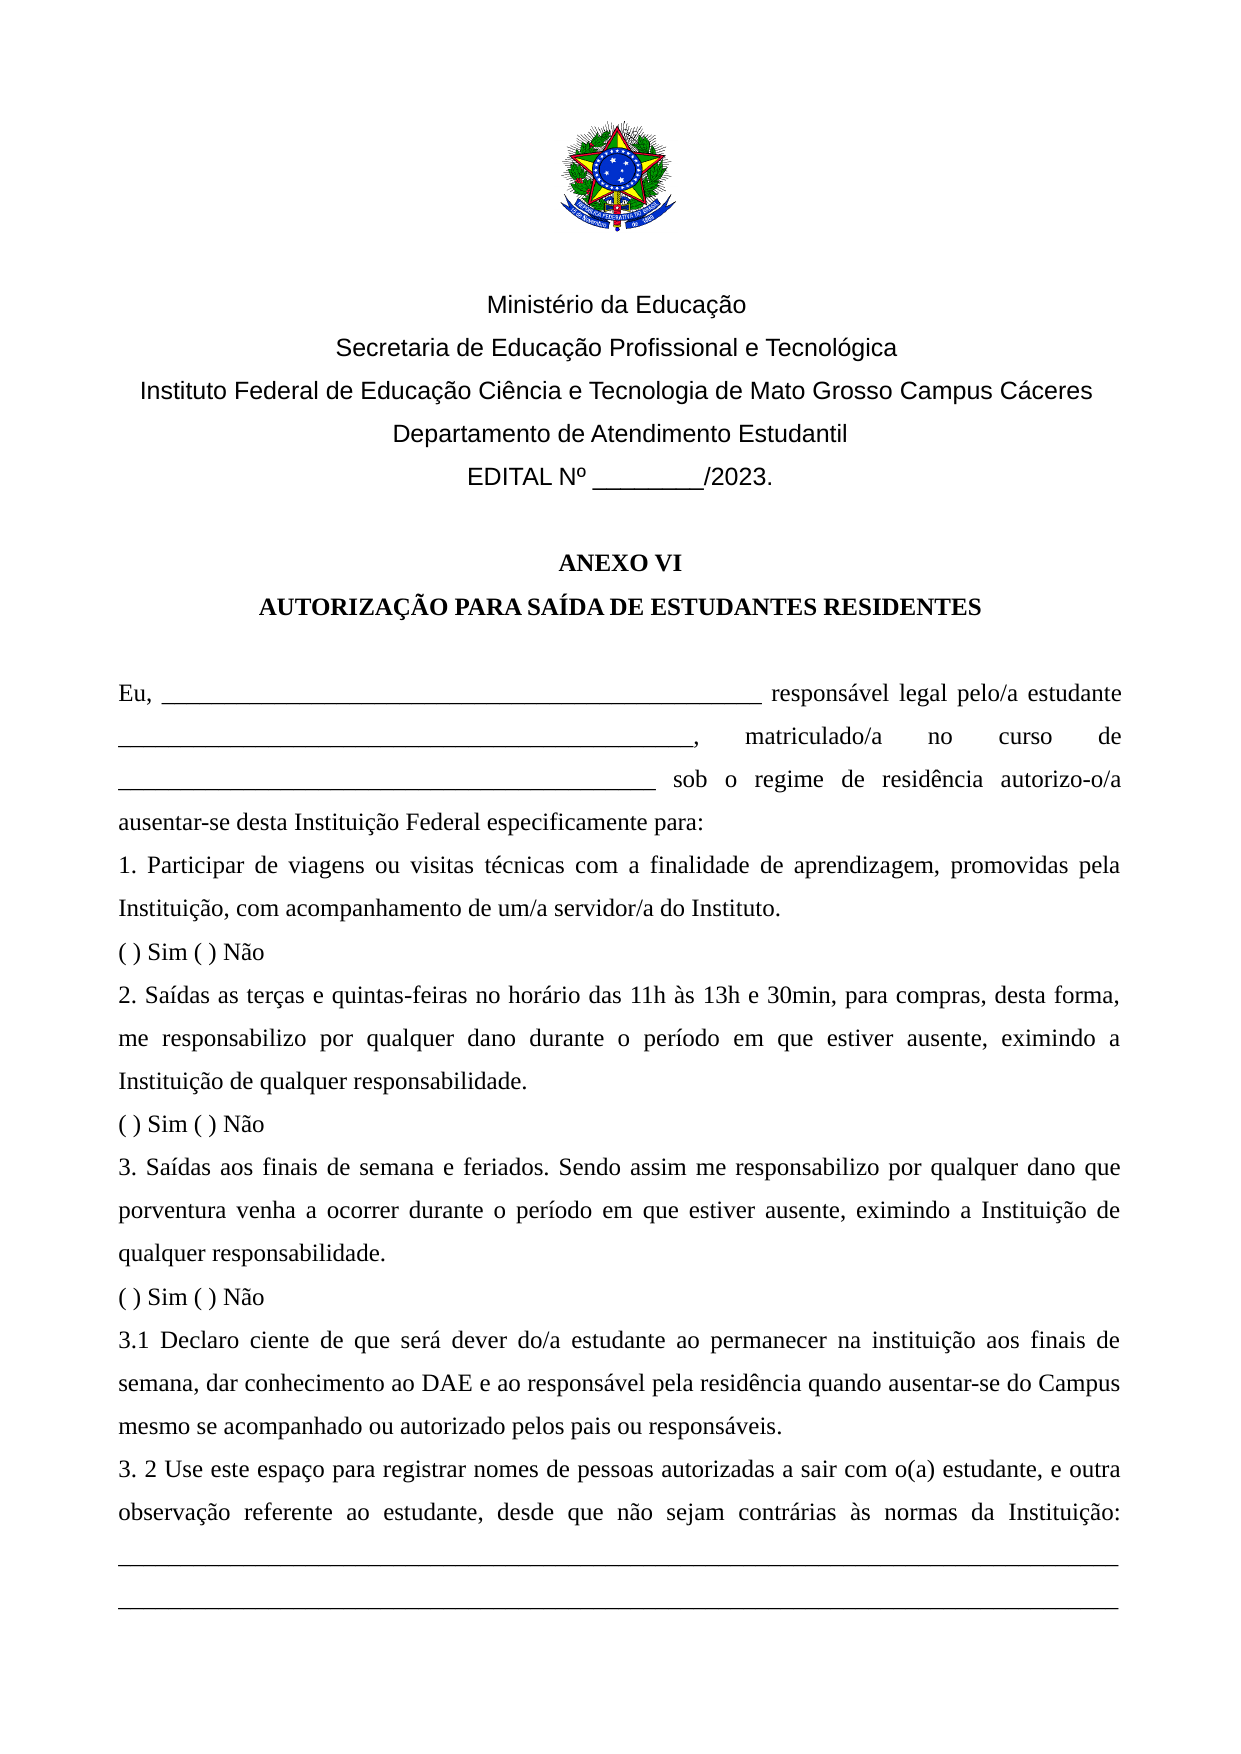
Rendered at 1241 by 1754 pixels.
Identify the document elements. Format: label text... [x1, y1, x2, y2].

text 2. Saídas as terças e quintas-feiras no horário das 11h às 13h e 30min, para compras, desta forma, me responsabilizo por qualquer dano durante o período em que estiver ausente, eximindo a Instituição de qualquer responsabilidade. [118, 980, 1122, 1095]
text Departamento de Atendimento Estudantil [118, 419, 1122, 448]
text ( ) Sim ( ) Não [118, 1282, 1122, 1310]
text ( ) Sim ( ) Não [118, 1109, 1122, 1138]
text Instituto Federal de Educação Ciência e Tecnologia de Mato Grosso Campus Cáceres [118, 376, 1122, 405]
text 3. 2 Use este espaço para registrar nomes de pessoas autorizadas a sair com o(a) estudante, e outra observação referente ao estudante, desde que não sejam contrárias às normas da Instituição: ________________________________________________________________________________________________________________________________________________________________ [118, 1454, 1122, 1612]
text Secretaria de Educação Profissional e Tecnológica [118, 333, 1122, 362]
picture [554, 118, 679, 233]
text AUTORIZAÇÃO PARA SAÍDA DE ESTUDANTES RESIDENTES [118, 592, 1122, 620]
text ( ) Sim ( ) Não [118, 937, 1122, 965]
text EDITAL Nº ________/2023. [118, 462, 1122, 491]
text Eu, ________________________________________________ responsável legal pelo/a estudante ______________________________________________, matriculado/a no curso de ___________________________________________ sob o regime de residência autorizo-o/a ausentar-se desta Instituição Federal especificamente para: [118, 678, 1122, 836]
text 3. Saídas aos finais de semana e feriados. Sendo assim me responsabilizo por qualquer dano que porventura venha a ocorrer durante o período em que estiver ausente, eximindo a Instituição de qualquer responsabilidade. [118, 1152, 1122, 1267]
text Ministério da Educação [118, 290, 1122, 318]
text 3.1 Declaro ciente de que será dever do/a estudante ao permanecer na instituição aos finais de semana, dar conhecimento ao DAE e ao responsável pela residência quando ausentar-se do Campus mesmo se acompanhado ou autorizado pelos pais ou responsáveis. [118, 1325, 1122, 1440]
text ANEXO VI [118, 548, 1122, 577]
text 1. Participar de viagens ou visitas técnicas com a finalidade de aprendizagem, promovidas pela Instituição, com acompanhamento de um/a servidor/a do Instituto. [118, 850, 1122, 922]
